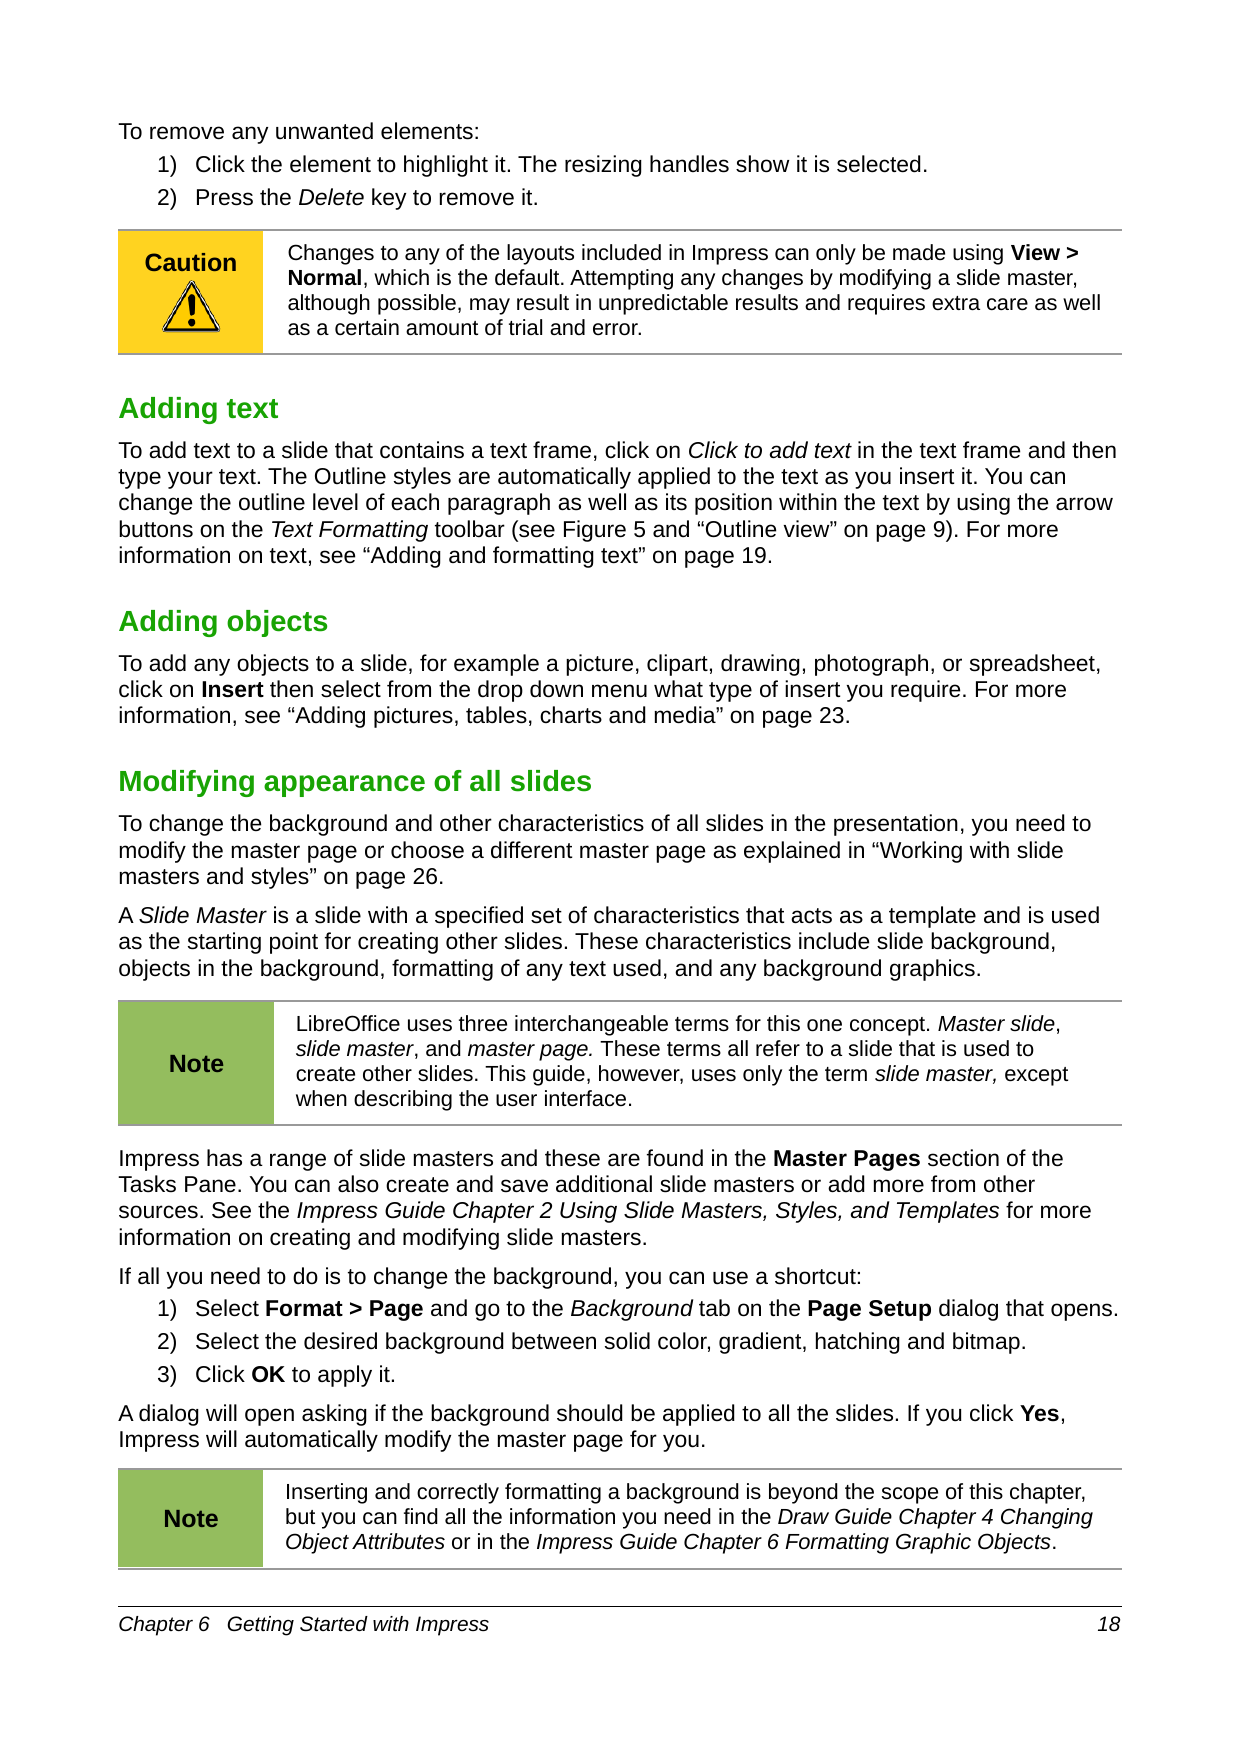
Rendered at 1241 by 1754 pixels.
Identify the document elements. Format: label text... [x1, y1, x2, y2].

list Select Format > Page and go to the Background tab on the Page Setup dialog that opens. [177, 1295, 1122, 1322]
list Select the desired background between solid color, gradient, hatching and bitmap. [177, 1328, 1122, 1354]
text A dialog will open asking if the background should be applied to all the slides. If you click Yes, Impress will automatically modify the master page for you. [118, 1399, 1122, 1452]
table_header Changes to any of the layouts included in Impress can only be made using View > Normal, which is the default. Attempting any changes by modifying a slide master, although possible, may result in unpredictable results and requires extra care as well as a certain amount of trial and error. [264, 231, 1122, 353]
list Click OK to apply it. [177, 1361, 1122, 1387]
list If all you need to do is to change the background, you can use a shortcut: [118, 1263, 1122, 1289]
table_header Note [118, 1470, 263, 1567]
text To change the background and other characteristics of all slides in the presentation, you need to modify the master page or choose a different master page as explained in “Working with slide masters and styles” on page 26. [118, 810, 1122, 889]
text To add text to a slide that contains a text frame, click on Click to add text in the text frame and then type your text. The Outline styles are automatically applied to the text as you insert it. You can change the outline level of each paragraph as well as its position within the text by using the arrow buttons on the Text Formatting toolbar (see Figure 5 and “Outline view” on page 9). For more information on text, see “Adding and formatting text” on page 19. [118, 437, 1122, 568]
table_header LibreOffice uses three interchangeable terms for this one concept. Master slide, slide master, and master page. These terms all refer to a slide that is used to create other slides. This guide, however, uses only the term slide master, except when describing the user interface. [274, 1002, 1122, 1124]
table_header Caution [118, 231, 263, 353]
text Impress has a range of slide masters and these are found in the Master Pages section of the Tasks Pane. You can also create and save additional slide masters or add more from other sources. See the Impress Guide Chapter 2 Using Slide Masters, Styles, and Templates for more information on creating and modifying slide masters. [118, 1145, 1122, 1250]
subtitle Modifying appearance of all slides [118, 764, 1122, 798]
table_header Note [118, 1002, 274, 1124]
list To remove any unwanted elements: [118, 118, 1122, 144]
picture [158, 276, 224, 336]
subtitle Adding text [118, 391, 1122, 424]
table_header Inserting and correctly formatting a background is beyond the scope of this chapter, but you can find all the information you need in the Draw Guide Chapter 4 Changing Object Attributes or in the Impress Guide Chapter 6 Formatting Graphic Objects. [264, 1470, 1122, 1567]
subtitle Adding objects [118, 604, 1122, 637]
list Press the Delete key to remove it. [177, 183, 1122, 210]
list Click the element to highlight it. The resizing handles show it is selected. [177, 151, 1122, 177]
text To add any objects to a slide, for example a picture, clipart, drawing, photograph, or spreadsheet, click on Insert then select from the drop down menu what type of insert you require. For more information, see “Adding pictures, tables, charts and media” on page 23. [118, 650, 1122, 729]
text A Slide Master is a slide with a specified set of characteristics that acts as a template and is used as the starting point for creating other slides. These characteristics include slide background, objects in the background, formatting of any text used, and any background graphics. [118, 902, 1122, 981]
